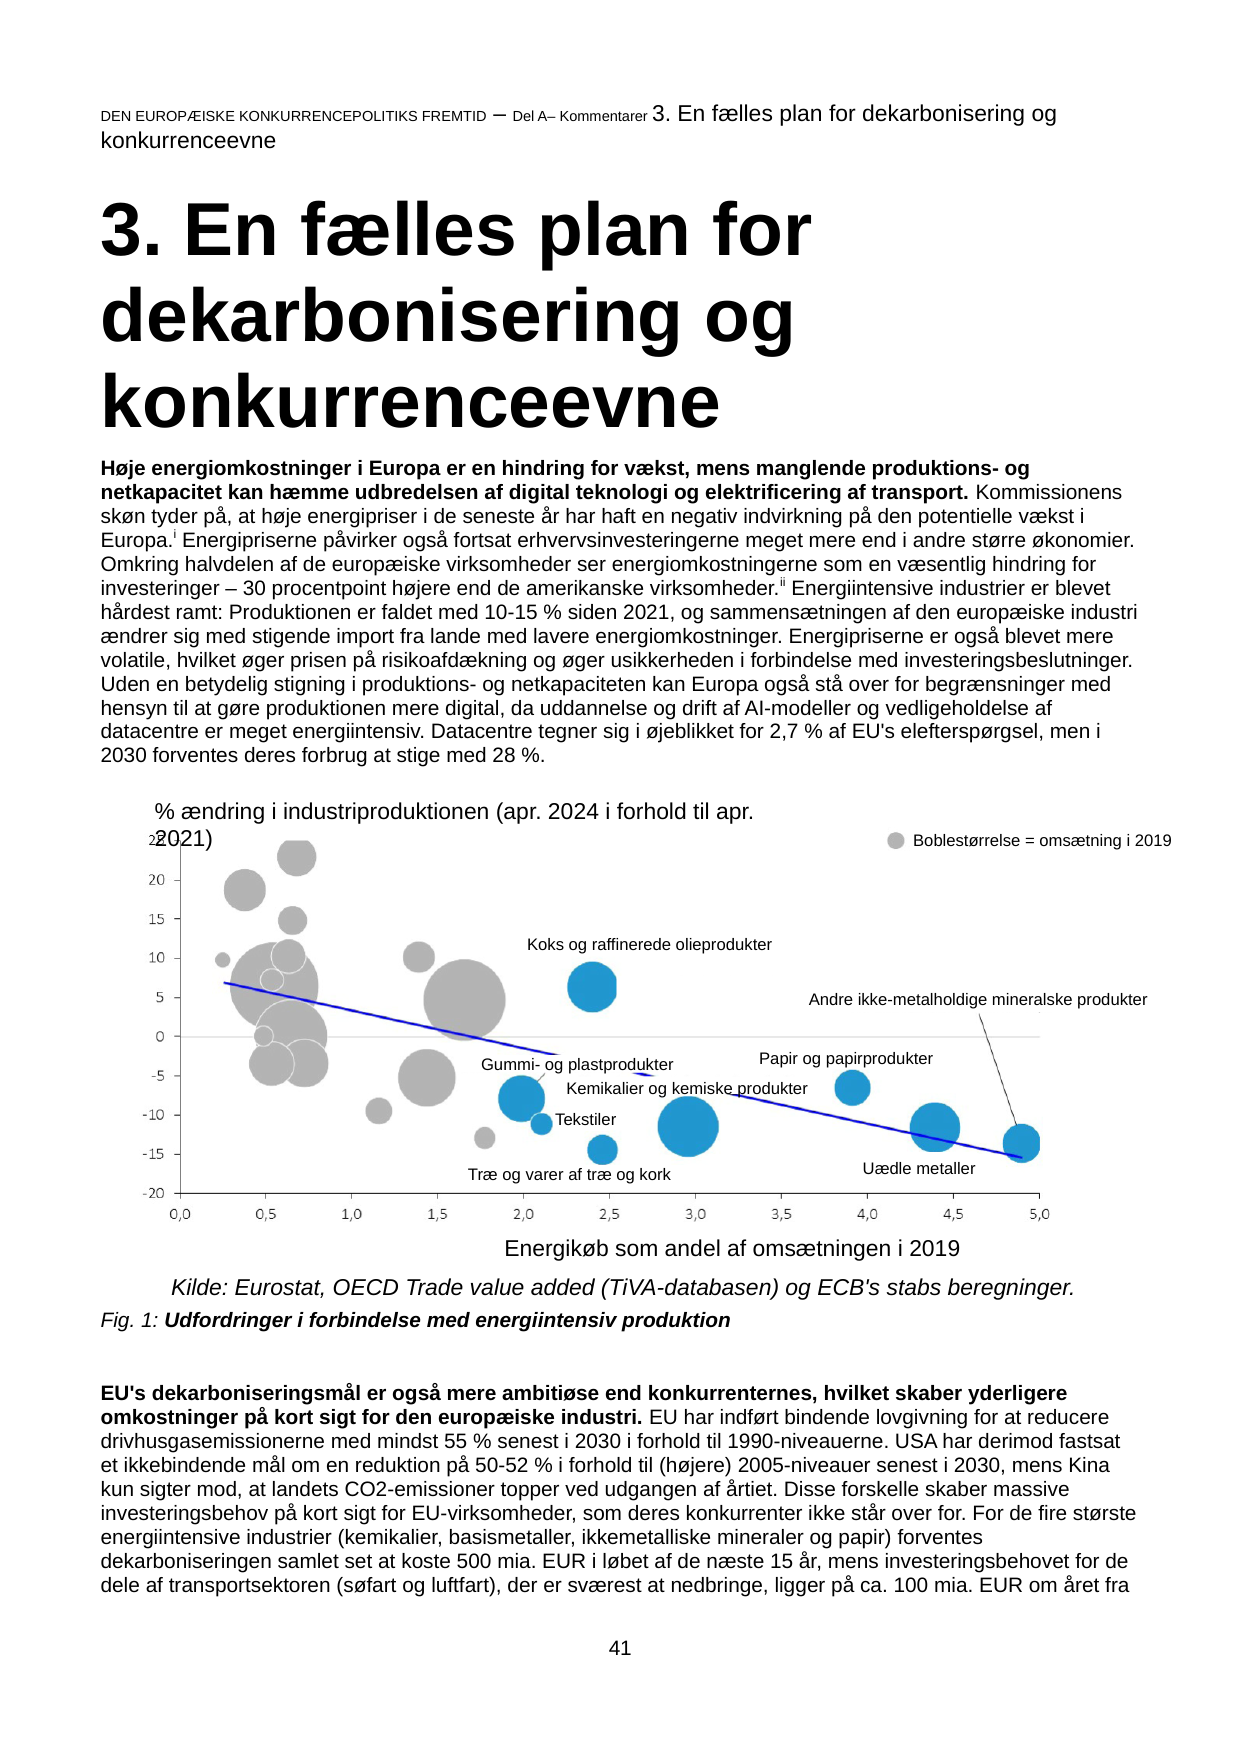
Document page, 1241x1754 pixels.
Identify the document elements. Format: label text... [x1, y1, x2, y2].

subtitle 3. En fælles plan for dekarbonisering og konkurrenceevne [100, 184, 1140, 443]
text Høje energiomkostninger i Europa er en hindring for vækst, mens manglende produktions- og netkapacitet kan hæmme udbredelsen af digital teknologi og elektrificering af transport. Kommissionens skøn tyder på, at høje energipriser i de seneste år har haft en negativ indvirkning på den potentielle vækst i Europa. Energipriserne påvirker også fortsat erhvervsinvesteringerne meget mere end i andre større økonomier. Omkring halvdelen af de europæiske virksomheder ser energiomkostningerne som en væsentlig hindring for investeringer – 30 procentpoint højere end de amerikanske virksomheder. Energiintensive industrier er blevet hårdest ramt: Produktionen er faldet med 10-15 % siden 2021, og sammensætningen af den europæiske industri ændrer sig med stigende import fra lande med lavere energiomkostninger. Energipriserne er også blevet mere volatile, hvilket øger prisen på risikoafdækning og øger usikkerheden i forbindelse med investeringsbeslutninger. Uden en betydelig stigning i produktions- og netkapaciteten kan Europa også stå over for begrænsninger med hensyn til at gøre produktionen mere digital, da uddannelse og drift af AI-modeller og vedligeholdelse af datacentre er meget energiintensiv. Datacentre tegner sig i øjeblikket for 2,7 % af EU's elefterspørgsel, men i 2030 forventes deres forbrug at stige med 28 %. [100, 456, 1140, 767]
text EU's dekarboniseringsmål er også mere ambitiøse end konkurrenternes, hvilket skaber yderligere omkostninger på kort sigt for den europæiske industri. EU har indført bindende lovgivning for at reducere drivhusgasemissionerne med mindst 55 % senest i 2030 i forhold til 1990-niveauerne. USA har derimod fastsat et ikkebindende mål om en reduktion på 50-52 % i forhold til (højere) 2005-niveauer senest i 2030, mens Kina kun sigter mod, at landets CO2-emissioner topper ved udgangen af årtiet. Disse forskelle skaber massive investeringsbehov på kort sigt for EU-virksomheder, som deres konkurrenter ikke står over for. For de fire største energiintensive industrier (kemikalier, basismetaller, ikkemetalliske mineraler og papir) forventes dekarboniseringen samlet set at koste 500 mia. EUR i løbet af de næste 15 år, mens investeringsbehovet for de dele af transportsektoren (søfart og luftfart), der er sværest at nedbringe, ligger på ca. 100 mia. EUR om året fra [100, 1381, 1140, 1596]
text Fig. 1: Udfordringer i forbindelse med energiintensiv produktion [100, 803, 1239, 1331]
picture [139, 827, 1052, 1228]
